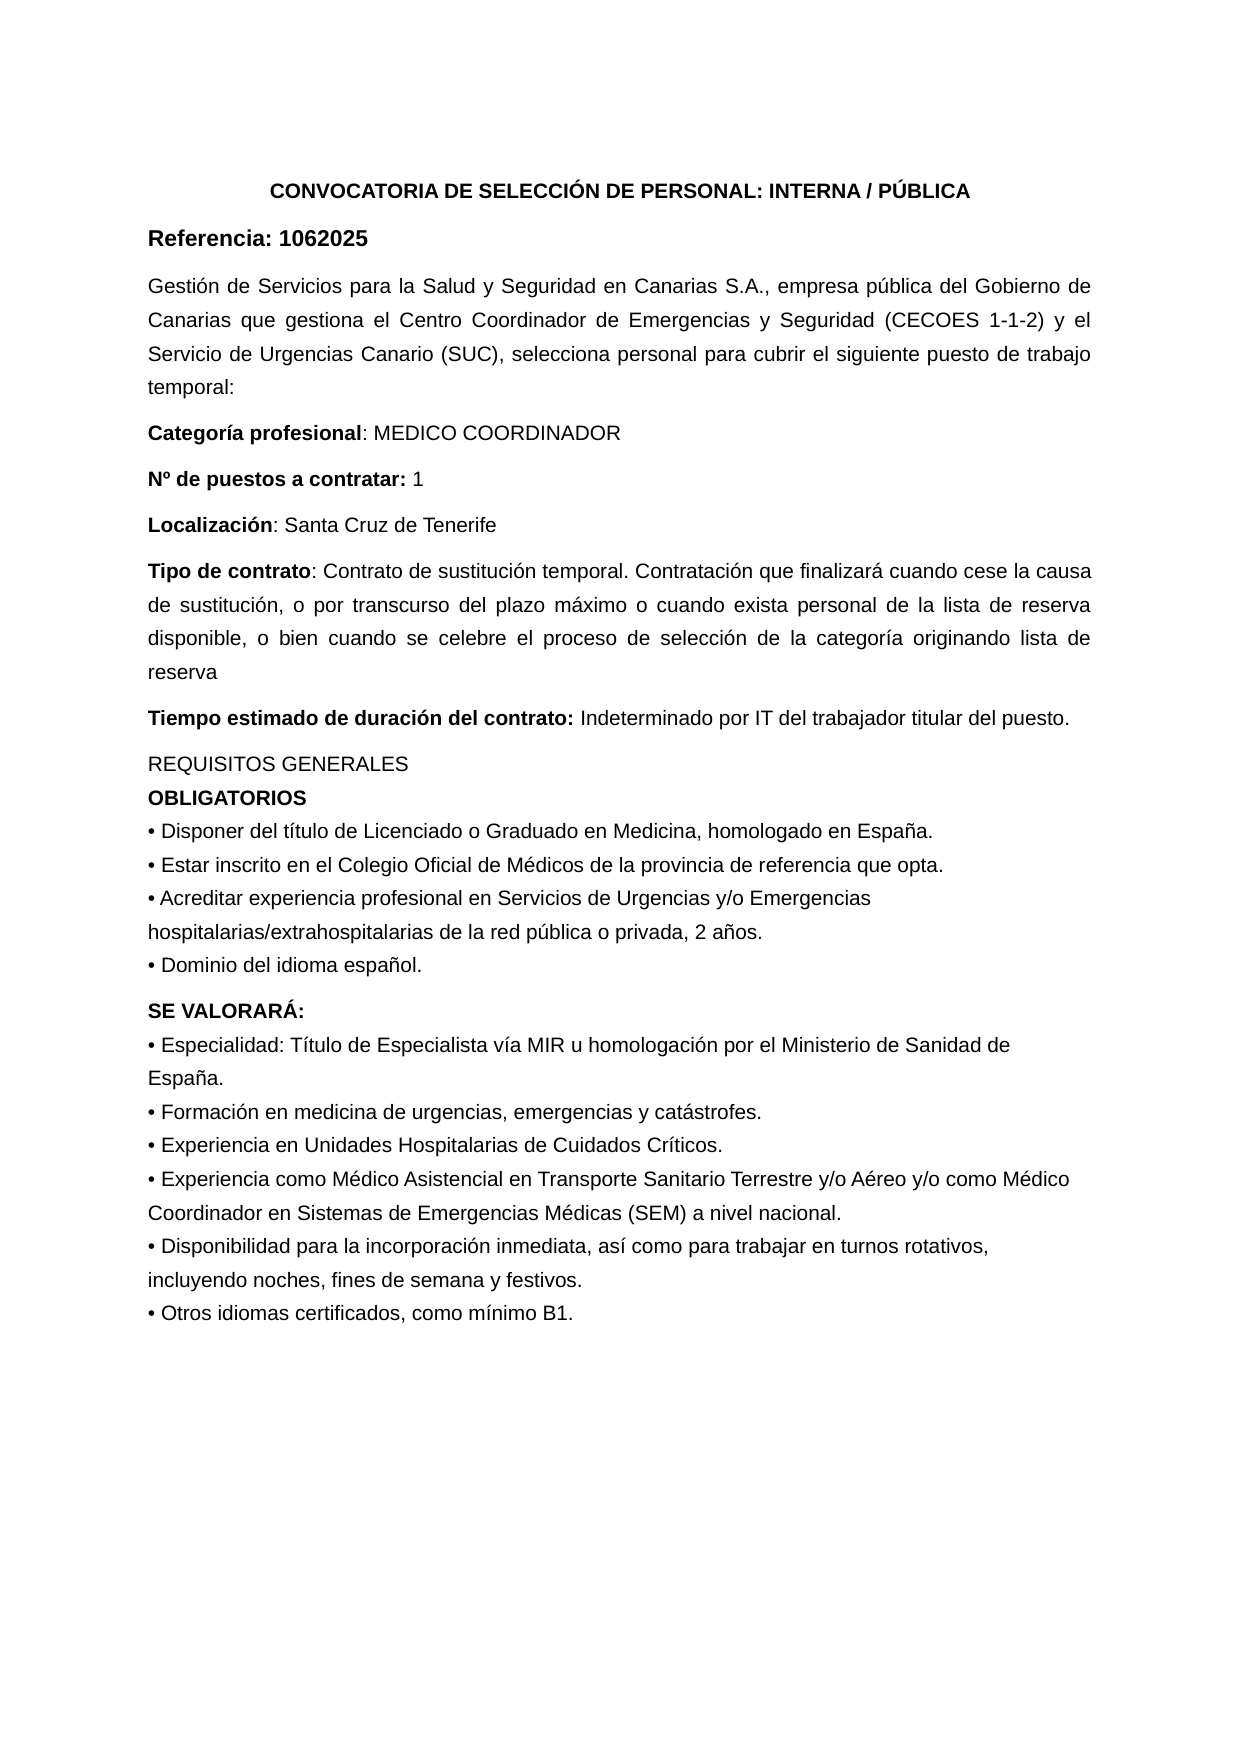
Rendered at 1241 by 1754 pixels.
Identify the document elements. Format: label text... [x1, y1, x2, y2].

text Localización: Santa Cruz de Tenerife [148, 513, 1093, 537]
text CONVOCATORIA DE SELECCIÓN DE PERSONAL: INTERNA / PÚBLICA [148, 179, 1093, 203]
text ​ [148, 133, 1093, 157]
text Nº de puestos a contratar: 1 [148, 467, 1093, 491]
text Tiempo estimado de duración del contrato: Indeterminado por IT del trabajador titular del puesto. [148, 706, 1093, 730]
text Tipo de contrato: Contrato de sustitución temporal. Contratación que finalizará cuando cese la causa de sustitución, o por transcurso del plazo máximo o cuando exista personal de la lista de reserva disponible, o bien cuando se celebre el proceso de selección de la categoría originando lista de reserva [148, 559, 1093, 684]
text ​ [148, 1347, 1093, 1371]
text Categoría profesional: MEDICO COORDINADOR [148, 421, 1093, 445]
text SE VALORARÁ: • Especialidad: Título de Especialista vía MIR u homologación por el Ministerio de Sanidad de España. • Formación en medicina de urgencias, emergencias y catástrofes. • Experiencia en Unidades Hospitalarias de Cuidados Críticos. • Experiencia como Médico Asistencial en Transporte Sanitario Terrestre y/o Aéreo y/o como Médico Coordinador en Sistemas de Emergencias Médicas (SEM) a nivel nacional. • Disponibilidad para la incorporación inmediata, así como para trabajar en turnos rotativos, incluyendo noches, fines de semana y festivos. • Otros idiomas certificados, como mínimo B1. [148, 999, 1093, 1325]
text Referencia: 1062025 [148, 225, 1093, 251]
text REQUISITOS GENERALES OBLIGATORIOS • Disponer del título de Licenciado o Graduado en Medicina, homologado en España. • Estar inscrito en el Colegio Oficial de Médicos de la provincia de referencia que opta. • Acreditar experiencia profesional en Servicios de Urgencias y/o Emergencias hospitalarias/extrahospitalarias de la red pública o privada, 2 años. • Dominio del idioma español. [148, 752, 1093, 977]
text Gestión de Servicios para la Salud y Seguridad en Canarias S.A., empresa pública del Gobierno de Canarias que gestiona el Centro Coordinador de Emergencias y Seguridad (CECOES 1-1-2) y el Servicio de Urgencias Canario (SUC), selecciona personal para cubrir el siguiente puesto de trabajo temporal: [148, 274, 1093, 399]
